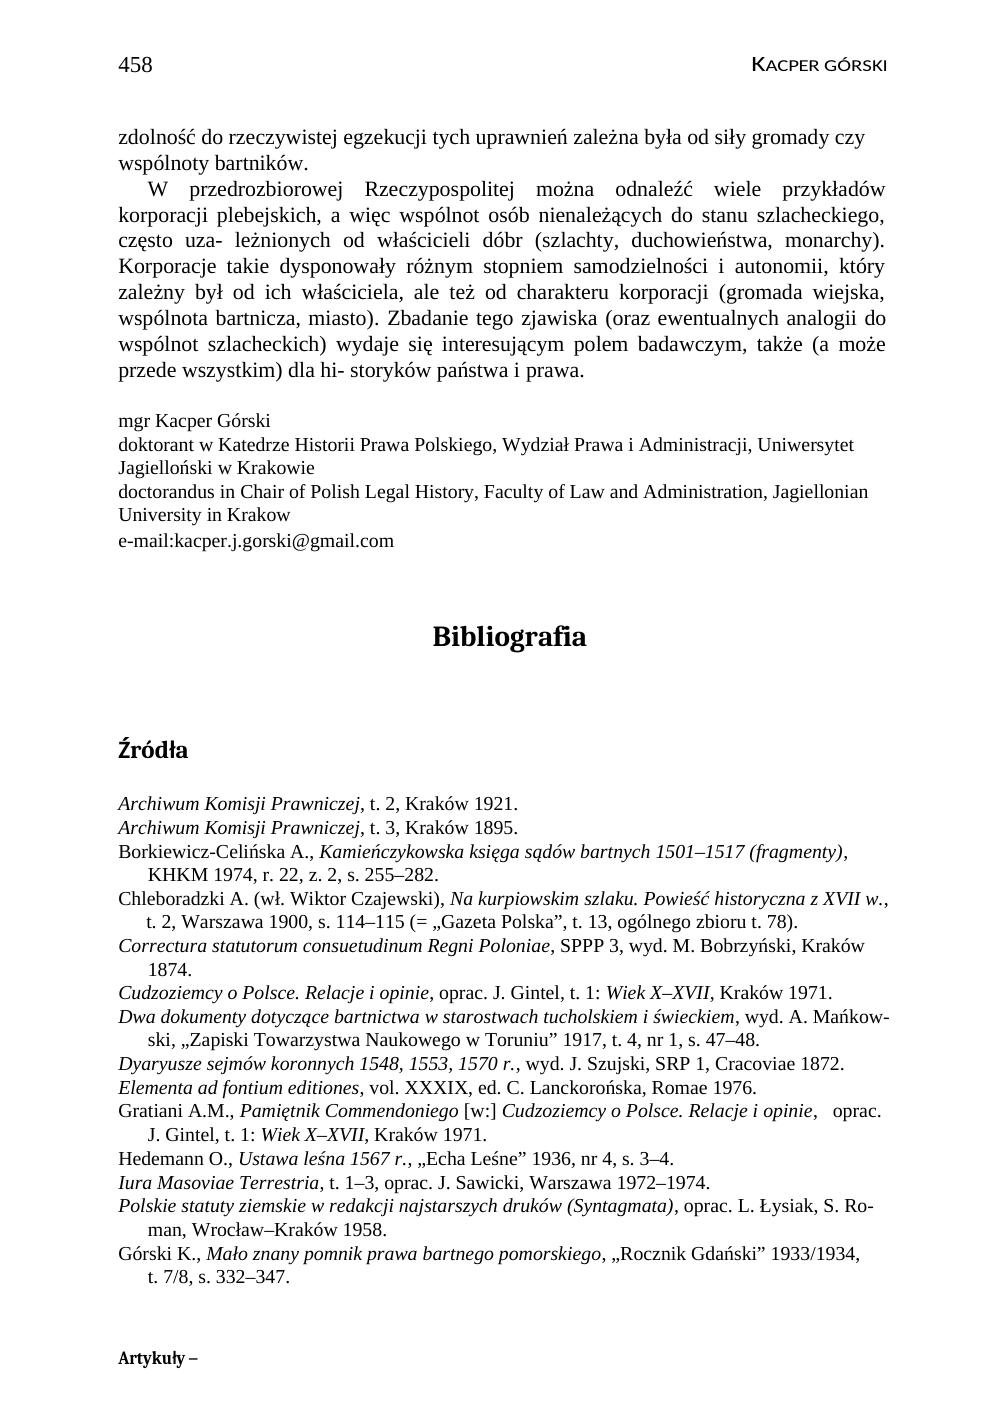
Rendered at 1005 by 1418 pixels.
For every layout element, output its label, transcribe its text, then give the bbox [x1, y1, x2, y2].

text t. 2, Warszawa 1900, s. 114–115 (= „Gazeta Polska”, t. 13, ogólnego zbioru t. 78). [111, 911, 834, 933]
text Chleboradzki A. (wł. Wiktor Czajewski), Na kurpiowskim szlaku. Powieść historyczna z XVII w., [118, 887, 898, 909]
text doctorandus in Chair of Polish Legal History, Faculty of Law and Administration, Jagiellonian University in Krakow [118, 479, 898, 526]
text Górski K., Mało znany pomnik prawa bartnego pomorskiego, „Rocznik Gdański” 1933/1934, t. 7/8, s. 332–347. [118, 1241, 871, 1288]
text Correctura statutorum consuetudinum Regni Poloniae, SPPP 3, wyd. M. Bobrzyński, Kraków 1874. [118, 934, 898, 981]
text W przedrozbiorowej Rzeczypospolitej można odnaleźć wiele przykładów korporacji plebejskich, a więc wspólnot osób nienależących do stanu szlacheckiego, często uza- leżnionych od właścicieli dóbr (szlachty, duchowieństwa, monarchy). Korporacje takie dysponowały różnym stopniem samodzielności i autonomii, który zależny był od ich właściciela, ale też od charakteru korporacji (gromada wiejska, wspólnota bartnicza, miasto). Zbadanie tego zjawiska (oraz ewentualnych analogii do wspólnot szlacheckich) wydaje się interesującym polem badawczym, także (a może przede wszystkim) dla hi- storyków państwa i prawa. [118, 176, 886, 382]
text Dyaryusze sejmów koronnych 1548, 1553, 1570 r., wyd. J. Szujski, SRP 1, Cracoviae 1872. [118, 1052, 898, 1075]
text doktorant w Katedrze Historii Prawa Polskiego, Wydział Prawa i Administracji, Uniwersytet Jagielloński w Krakowie [118, 433, 898, 479]
text Cudzoziemcy o Polsce. Relacje i opinie, oprac. J. Gintel, t. 1: Wiek X–XVII, Kraków 1971. [118, 981, 898, 1004]
text Borkiewicz-Celińska A., Kamieńczykowska księga sądów bartnych 1501–1517 (fragmenty), KHKM 1974, r. 22, z. 2, s. 255–282. [118, 840, 898, 886]
text Archiwum Komisji Prawniczej, t. 3, Kraków 1895. [118, 816, 898, 839]
subtitle Źródła [118, 734, 898, 765]
text Elementa ad fontium editiones, vol. XXXIX, ed. C. Lanckorońska, Romae 1976. [118, 1076, 898, 1098]
subtitle Bibliografia [432, 620, 898, 653]
text zdolność do rzeczywistej egzekucji tych uprawnień zależna była od siły gromady czy wspólnoty bartników. [118, 124, 898, 175]
text J. Gintel, t. 1: Wiek X–XVII, Kraków 1971. [148, 1123, 898, 1146]
text Hedemann O., Ustawa leśna 1567 r., „Echa Leśne” 1936, nr 4, s. 3–4. [118, 1147, 898, 1170]
text Dwa dokumenty dotyczące bartnictwa w starostwach tucholskiem i świeckiem, wyd. A. Mańkow- ski, „Zapiski Towarzystwa Naukowego w Toruniu” 1917, t. 4, nr 1, s. 47–48. [118, 1005, 898, 1051]
text Gratiani A.M., Pamiętnik Commendoniego [w:] Cudzoziemcy o Polsce. Relacje i opinie, oprac. [118, 1099, 898, 1122]
text e-mail:kacper.j.gorski@gmail.com [118, 529, 898, 552]
text Polskie statuty ziemskie w redakcji najstarszych druków (Syntagmata), oprac. L. Łysiak, S. Ro- man, Wrocław–Kraków 1958. [118, 1194, 898, 1241]
text Archiwum Komisji Prawniczej, t. 2, Kraków 1921. [118, 792, 898, 815]
text Iura Masoviae Terrestria, t. 1–3, oprac. J. Sawicki, Warszawa 1972–1974. [118, 1171, 898, 1193]
text mgr Kacper Górski [118, 409, 898, 432]
